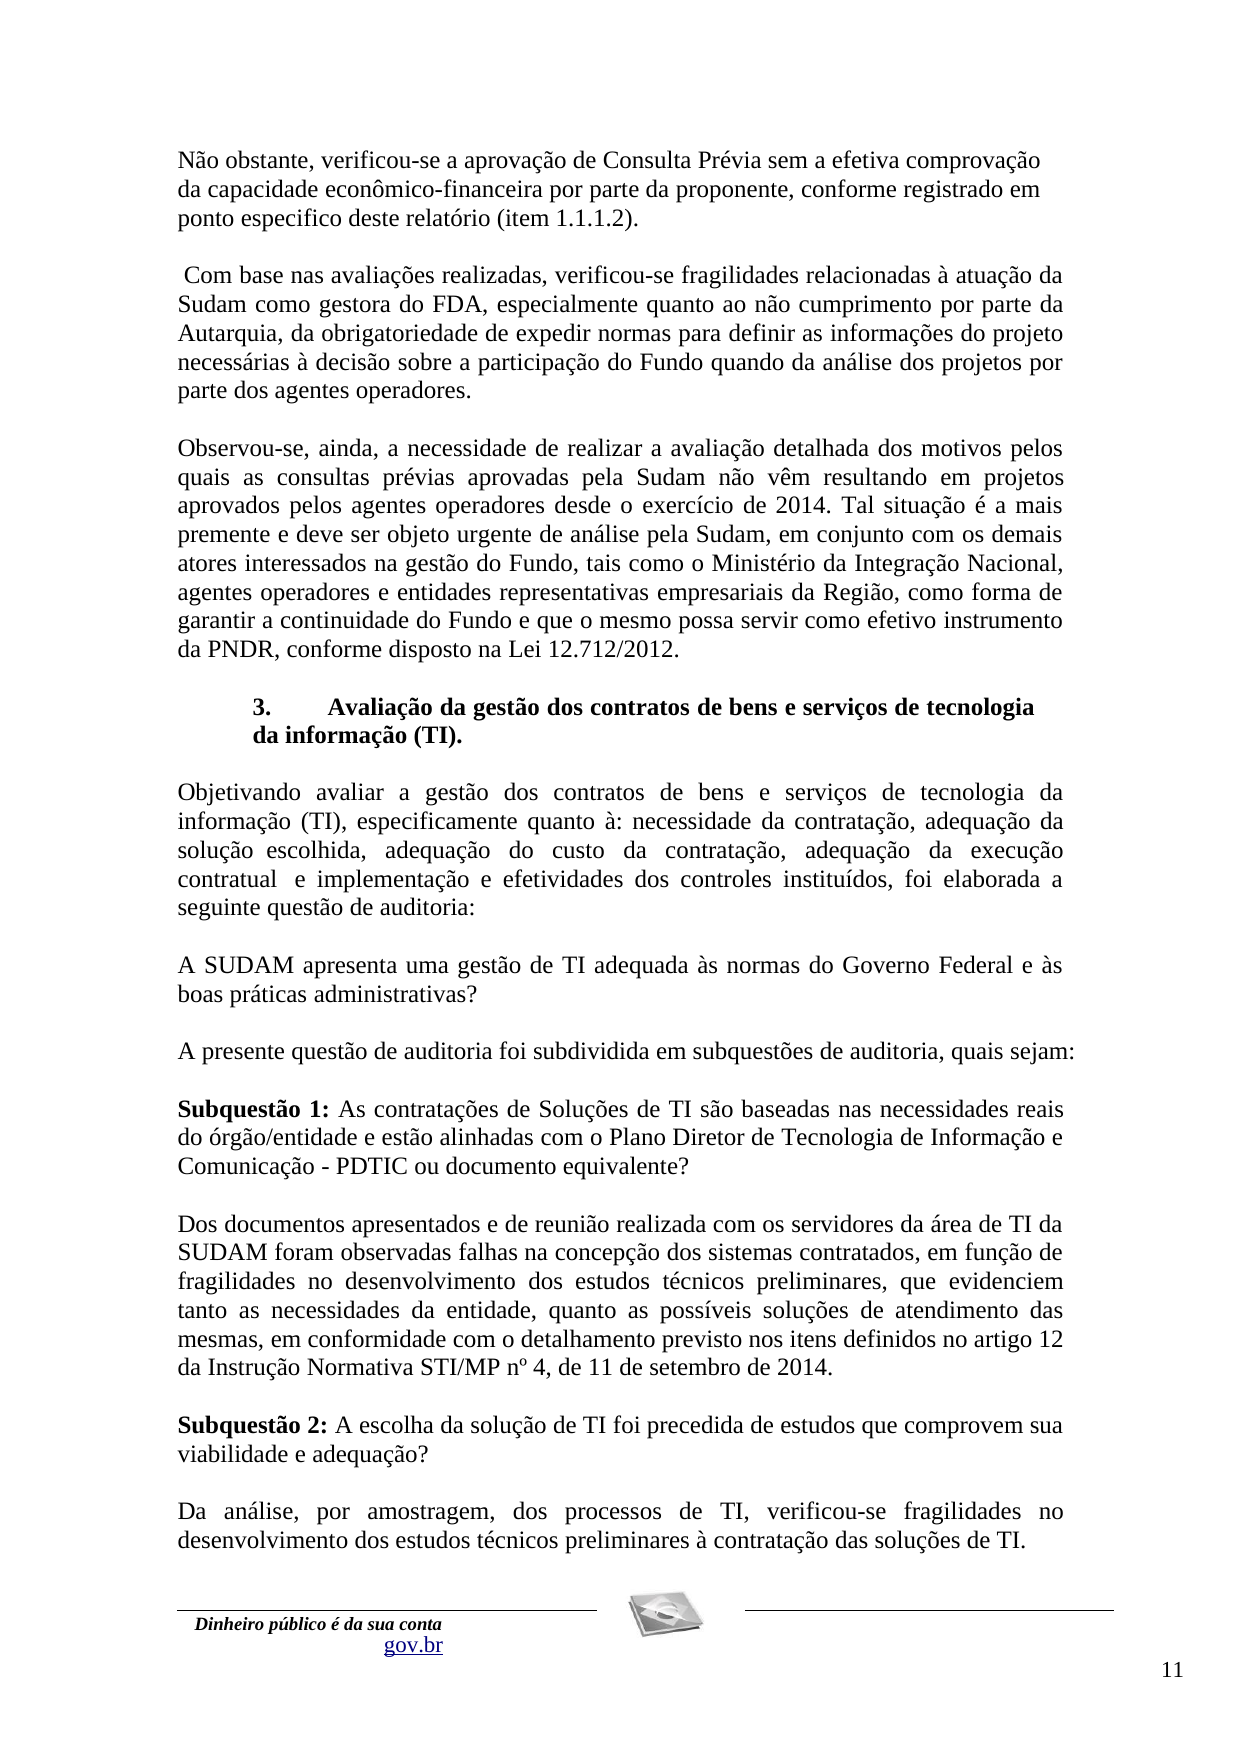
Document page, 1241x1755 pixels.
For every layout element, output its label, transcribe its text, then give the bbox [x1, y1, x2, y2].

text A SUDAM apresenta uma gestão de TI adequada às normas do Governo Federal e às boas práticas administrativas? [177, 950, 1063, 1007]
text Subquestão 1: As contratações de Soluções de TI são baseadas nas necessidades reais do órgão/entidade e estão alinhadas com o Plano Diretor de Tecnologia de Informação e Comunicação - PDTIC ou documento equivalente? [177, 1094, 1064, 1180]
list Avaliação da gestão dos contratos de bens e serviços de tecnologia da informação (TI). [252, 692, 1063, 749]
text Observou-se, ainda, a necessidade de realizar a avaliação detalhada dos motivos pelos quais as consultas prévias aprovadas pela Sudam não vêm resultando em projetos aprovados pelos agentes operadores desde o exercício de 2014. Tal situação é a mais premente e deve ser objeto urgente de análise pela Sudam, em conjunto com os demais atores interessados na gestão do Fundo, tais como o Ministério da Integração Nacional, agentes operadores e entidades representativas empresariais da Região, como forma de garantir a continuidade do Fundo e que o mesmo possa servir como efetivo instrumento da PNDR, conforme disposto na Lei 12.712/2012. [177, 433, 1064, 663]
text Dos documentos apresentados e de reunião realizada com os servidores da área de TI da SUDAM foram observadas falhas na concepção dos sistemas contratados, em função de fragilidades no desenvolvimento dos estudos técnicos preliminares, que evidenciem tanto as necessidades da entidade, quanto as possíveis soluções de atendimento das mesmas, em conformidade com o detalhamento previsto nos itens definidos no artigo 12 da Instrução Normativa STI/MP nº 4, de 11 de setembro de 2014. [177, 1209, 1064, 1381]
text Objetivando avaliar a gestão dos contratos de bens e serviços de tecnologia da informação (TI), especificamente quanto à: necessidade da contratação, adequação da solução escolhida, adequação do custo da contratação, adequação da execução contratual e implementação e efetividades dos controles instituídos, foi elaborada a seguinte questão de auditoria: [177, 777, 1063, 921]
text Da análise, por amostragem, dos processos de TI, verificou-se fragilidades no desenvolvimento dos estudos técnicos preliminares à contratação das soluções de TI. [177, 1496, 1063, 1554]
text Não obstante, verificou-se a aprovação de Consulta Prévia sem a efetiva comprovação da capacidade econômico-financeira por parte da proponente, conforme registrado em ponto especifico deste relatório (item 1.1.1.2). [177, 145, 1041, 232]
text Com base nas avaliações realizadas, verificou-se fragilidades relacionadas à atuação da Sudam como gestora do FDA, especialmente quanto ao não cumprimento por parte da Autarquia, da obrigatoriedade de expedir normas para definir as informações do projeto necessárias à decisão sobre a participação do Fundo quando da análise dos projetos por parte dos agentes operadores. [177, 261, 1064, 404]
text A presente questão de auditoria foi subdividida em subquestões de auditoria, quais sejam: [177, 1036, 1124, 1065]
text Subquestão 2: A escolha da solução de TI foi precedida de estudos que comprovem sua viabilidade e adequação? [177, 1410, 1063, 1468]
